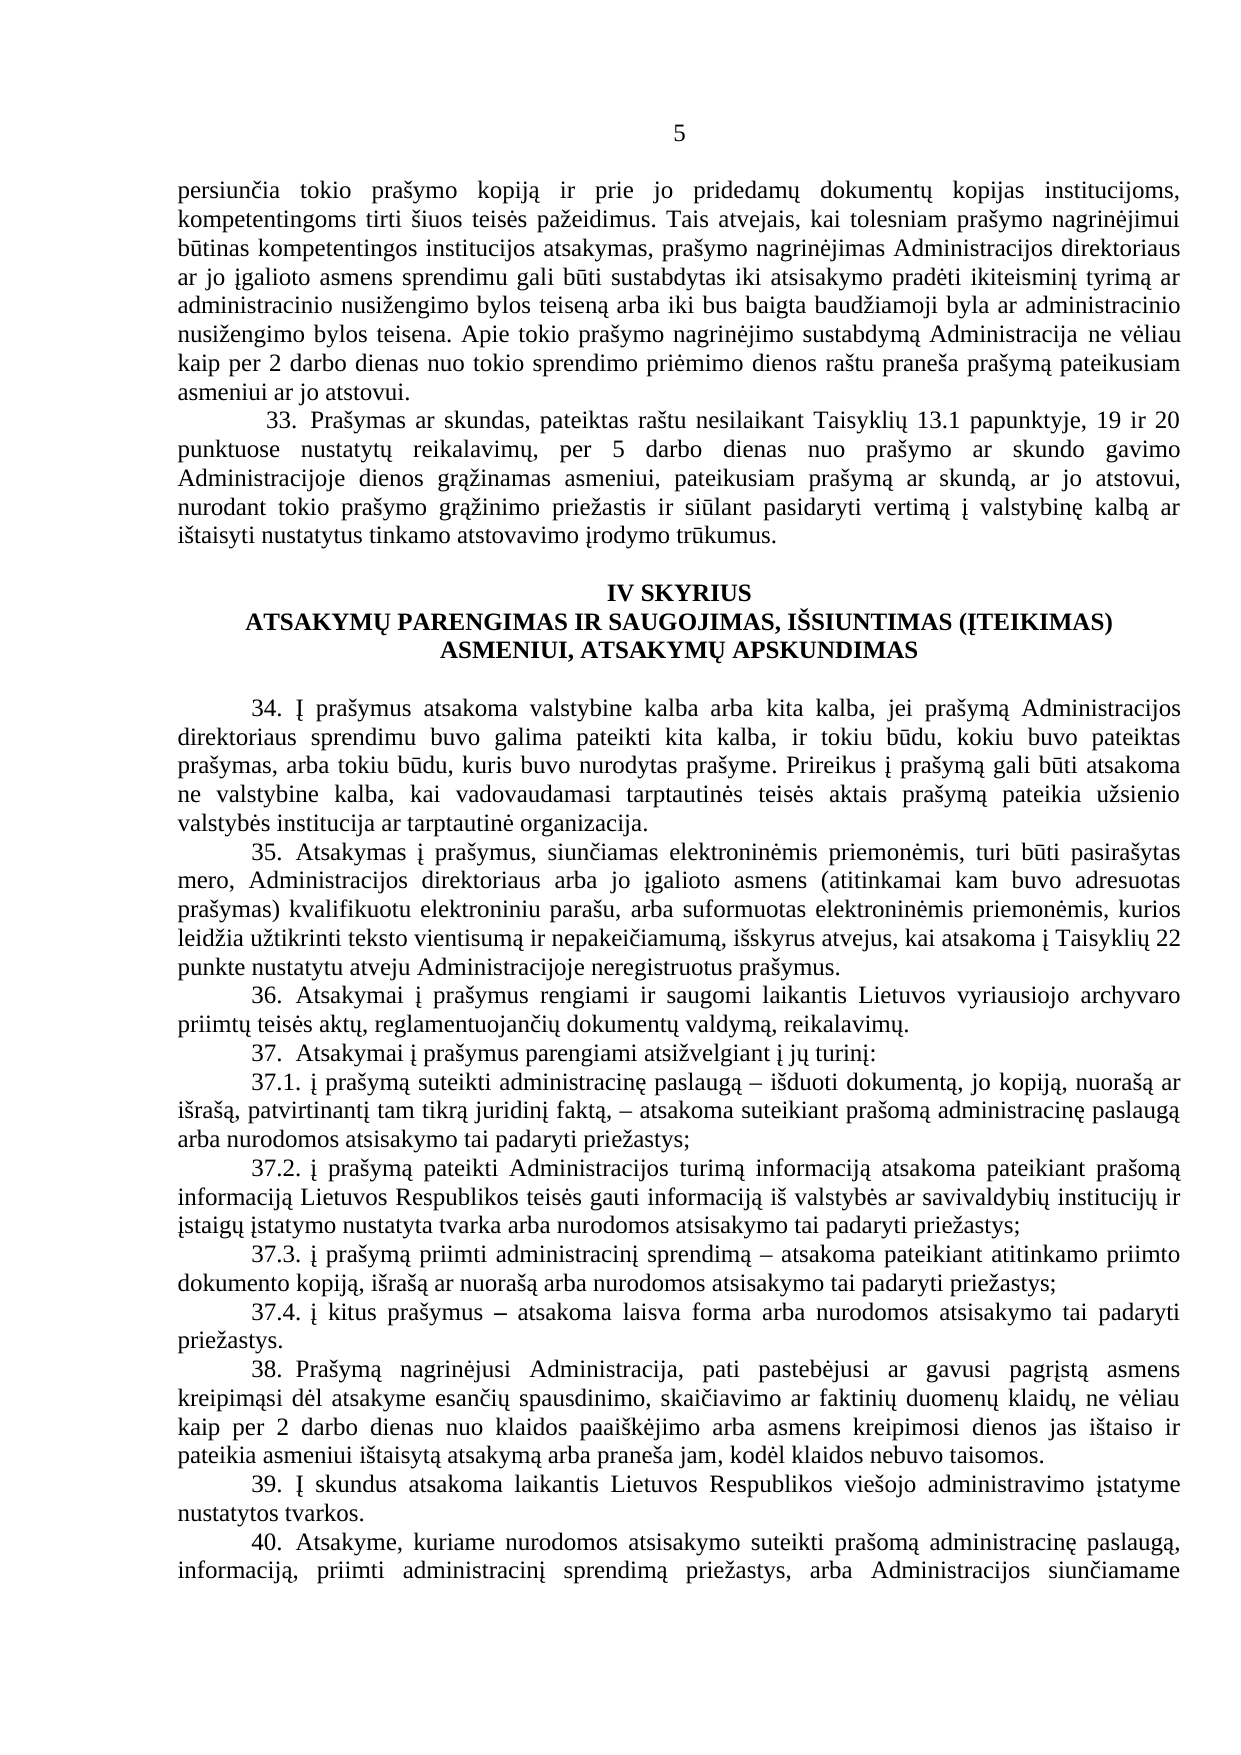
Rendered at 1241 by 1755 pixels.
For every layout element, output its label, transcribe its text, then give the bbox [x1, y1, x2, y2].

text 37.1. į prašymą suteikti administracinę paslaugą – išduoti dokumentą, jo kopiją, nuorašą ar išrašą, patvirtinantį tam tikrą juridinį faktą, – atsakoma suteikiant prašomą administracinę paslaugą arba nurodomos atsisakymo tai padaryti priežastys; [177, 1067, 1181, 1153]
text 36. Atsakymai į prašymus rengiami ir saugomi laikantis Lietuvos vyriausiojo archyvaro priimtų teisės aktų, reglamentuojančių dokumentų valdymą, reikalavimų. [177, 981, 1181, 1038]
text 37.4. į kitus prašymus – atsakoma laisva forma arba nurodomos atsisakymo tai padaryti priežastys. [177, 1297, 1181, 1354]
text 37.2. į prašymą pateikti Administracijos turimą informaciją atsakoma pateikiant prašomą informaciją Lietuvos Respublikos teisės gauti informaciją iš valstybės ar savivaldybių institucijų ir įstaigų įstatymo nustatyta tvarka arba nurodomos atsisakymo tai padaryti priežastys; [177, 1153, 1181, 1239]
text ATSAKYMŲ PARENGIMAS IR SAUGOJIMAS, IŠSIUNTIMAS (ĮTEIKIMAS) ASMENIUI, ATSAKYMŲ APSKUNDIMAS [177, 607, 1181, 664]
text 39. Į skundus atsakoma laikantis Lietuvos Respublikos viešojo administravimo įstatyme nustatytos tvarkos. [177, 1469, 1181, 1527]
text 40. Atsakyme, kuriame nurodomos atsisakymo suteikti prašomą administracinę paslaugą, informaciją, priimti administracinį sprendimą priežastys, arba Administracijos siunčiamame [177, 1527, 1181, 1584]
text 37.3. į prašymą priimti administracinį sprendimą – atsakoma pateikiant atitinkamo priimto dokumento kopiją, išrašą ar nuorašą arba nurodomos atsisakymo tai padaryti priežastys; [177, 1239, 1181, 1297]
text 37. Atsakymai į prašymus parengiami atsižvelgiant į jų turinį: [177, 1038, 1181, 1067]
text 33. Prašymas ar skundas, pateiktas raštu nesilaikant Taisyklių 13.1 papunktyje, 19 ir 20 punktuose nustatytų reikalavimų, per 5 darbo dienas nuo prašymo ar skundo gavimo Administracijoje dienos grąžinamas asmeniui, pateikusiam prašymą ar skundą, ar jo atstovui, nurodant tokio prašymo grąžinimo priežastis ir siūlant pasidaryti vertimą į valstybinę kalbą ar ištaisyti nustatytus tinkamo atstovavimo įrodymo trūkumus. [177, 406, 1181, 549]
text IV SKYRIUS [177, 578, 1181, 607]
text 38. Prašymą nagrinėjusi Administracija, pati pastebėjusi ar gavusi pagrįstą asmens kreipimąsi dėl atsakyme esančių spausdinimo, skaičiavimo ar faktinių duomenų klaidų, ne vėliau kaip per 2 darbo dienas nuo klaidos paaiškėjimo arba asmens kreipimosi dienos jas ištaiso ir pateikia asmeniui ištaisytą atsakymą arba praneša jam, kodėl klaidos nebuvo taisomos. [177, 1354, 1181, 1469]
text persiunčia tokio prašymo kopiją ir prie jo pridedamų dokumentų kopijas institucijoms, kompetentingoms tirti šiuos teisės pažeidimus. Tais atvejais, kai tolesniam prašymo nagrinėjimui būtinas kompetentingos institucijos atsakymas, prašymo nagrinėjimas Administracijos direktoriaus ar jo įgalioto asmens sprendimu gali būti sustabdytas iki atsisakymo pradėti ikiteisminį tyrimą ar administracinio nusižengimo bylos teiseną arba iki bus baigta baudžiamoji byla ar administracinio nusižengimo bylos teisena. Apie tokio prašymo nagrinėjimo sustabdymą Administracija ne vėliau kaip per 2 darbo dienas nuo tokio sprendimo priėmimo dienos raštu praneša prašymą pateikusiam asmeniui ar jo atstovui. [177, 176, 1181, 406]
text 35. Atsakymas į prašymus, siunčiamas elektroninėmis priemonėmis, turi būti pasirašytas mero, Administracijos direktoriaus arba jo įgalioto asmens (atitinkamai kam buvo adresuotas prašymas) kvalifikuotu elektroniniu parašu, arba suformuotas elektroninėmis priemonėmis, kurios leidžia užtikrinti teksto vientisumą ir nepakeičiamumą, išskyrus atvejus, kai atsakoma į Taisyklių 22 punkte nustatytu atveju Administracijoje neregistruotus prašymus. [177, 837, 1181, 981]
text 34. Į prašymus atsakoma valstybine kalba arba kita kalba, jei prašymą Administracijos direktoriaus sprendimu buvo galima pateikti kita kalba, ir tokiu būdu, kokiu buvo pateiktas prašymas, arba tokiu būdu, kuris buvo nurodytas prašyme. Prireikus į prašymą gali būti atsakoma ne valstybine kalba, kai vadovaudamasi tarptautinės teisės aktais prašymą pateikia užsienio valstybės institucija ar tarptautinė organizacija. [177, 693, 1181, 837]
